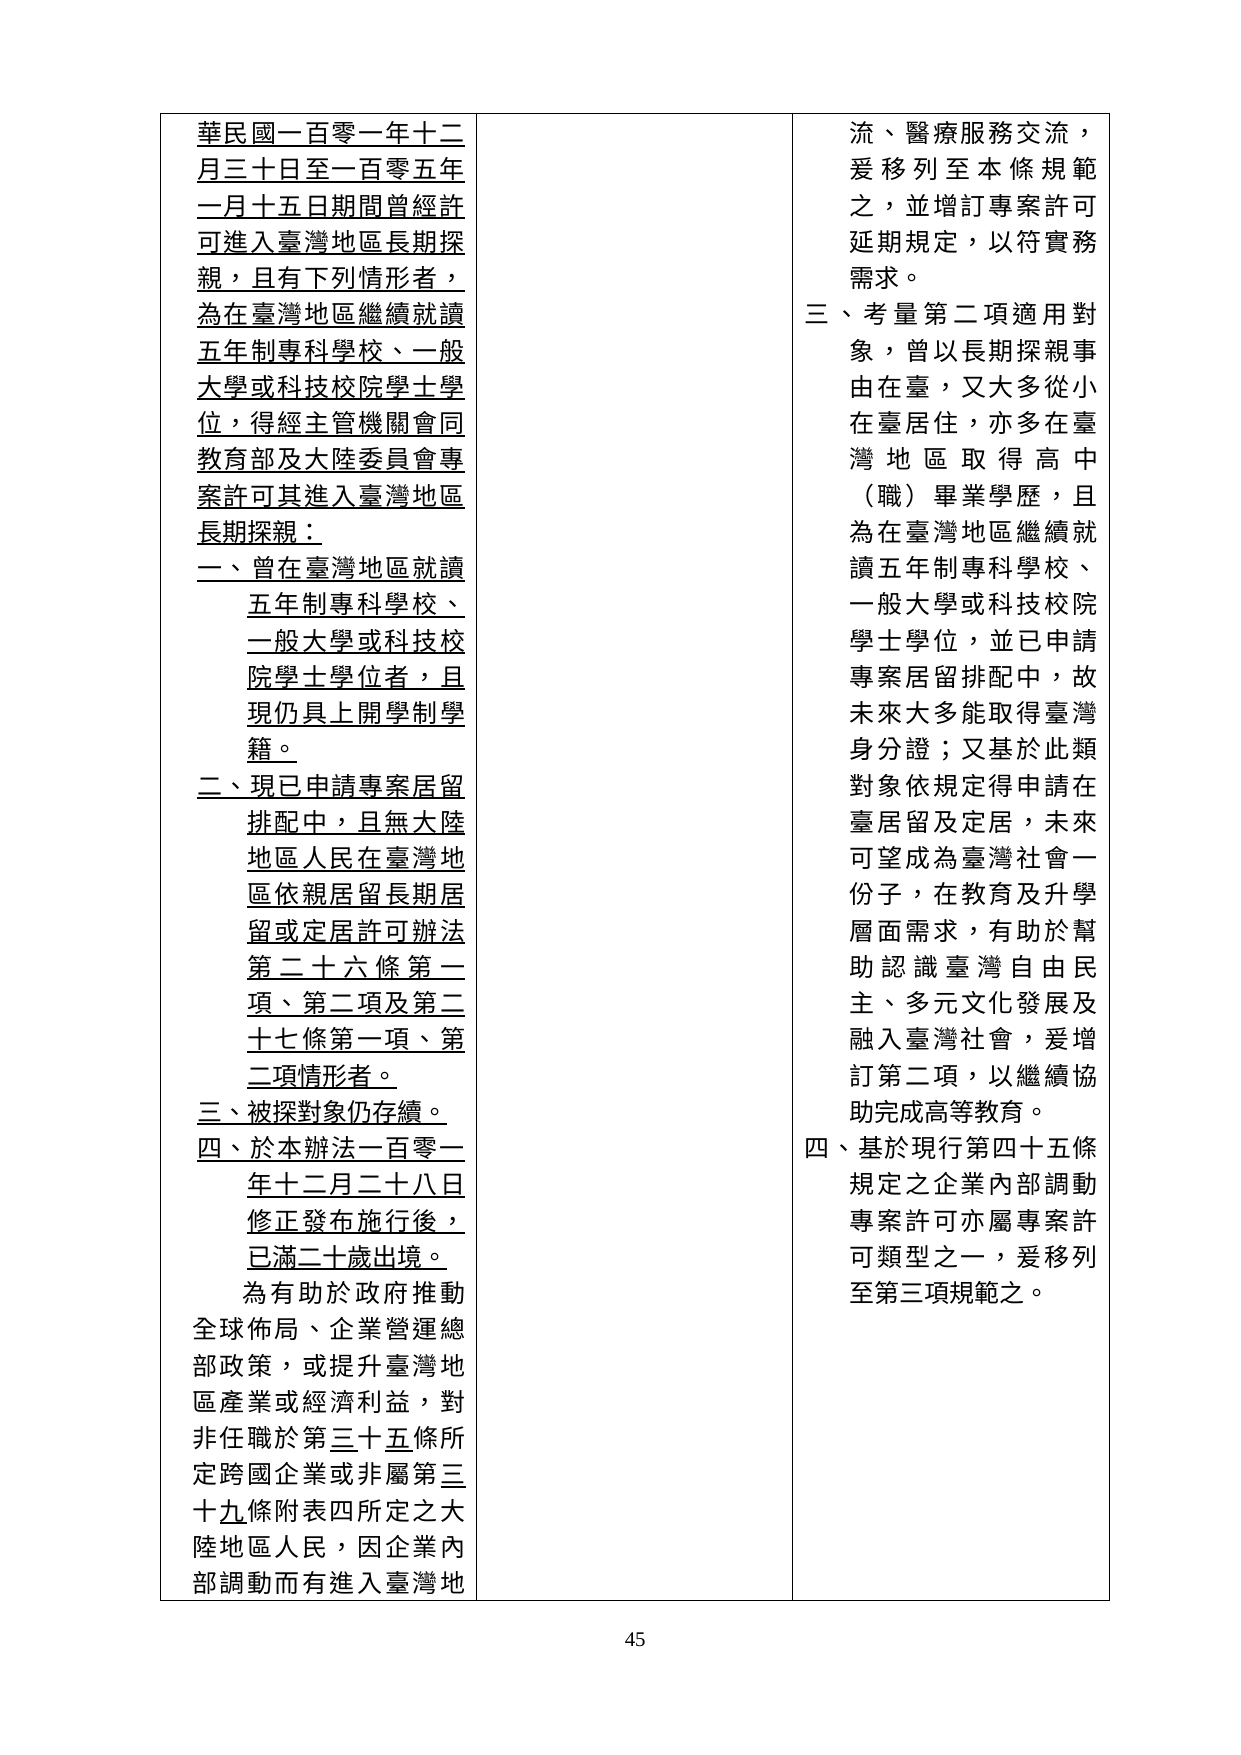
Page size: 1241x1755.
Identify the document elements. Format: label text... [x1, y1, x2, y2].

table_cell 流、醫療服務交流，爰移列至本條規範之，並增訂專案許可延期規定，以符實務需求。 三、考量第二項適用對象，曾以長期探親事由在臺，又大多從小在臺居住，亦多在臺灣地區取得高中（職）畢業學歷，且為在臺灣地區繼續就讀五年制專科學校、一般大學或科技校院學士學位，並已申請專案居留排配中，故未來大多能取得臺灣身分證；又基於此類對象依規定得申請在臺居留及定居，未來可望成為臺灣社會一份子，在教育及升學層面需求，有助於幫助認識臺灣自由民主、多元文化發展及融入臺灣社會，爰增訂第二項，以繼續協助完成高等教育。 四、基於現行第四十五條規定之企業內部調動專案許可亦屬專案許可類型之一，爰移列至第三項規範之。 [793, 114, 1109, 1600]
table_cell 華民國一百零一年十二月三十日至一百零五年一月十五日期間曾經許可進入臺灣地區長期探親，且有下列情形者，為在臺灣地區繼續就讀五年制專科學校、一般大學或科技校院學士學位，得經主管機關會同教育部及大陸委員會專案許可其進入臺灣地區長期探親： 一、曾在臺灣地區就讀五年制專科學校、一般大學或科技校院學士學位者，且現仍具上開學制學籍。 二、現已申請專案居留排配中，且無大陸地區人民在臺灣地區依親居留長期居留或定居許可辦法第二十六條第一項、第二項及第二十七條第一項、第二項情形者。 三、被探對象仍存續。 四、於本辦法一百零一年十二月二十八日修正發布施行後，已滿二十歲出境。 為有助於政府推動全球佈局、企業營運總部政策，或提升臺灣地區產業或經濟利益，對非任職於第三十五條所定跨國企業或非屬第三十九條附表四所定之大陸地區人民，因企業內部調動而有進入臺灣地 [161, 114, 476, 1600]
table_cell [477, 114, 792, 1600]
